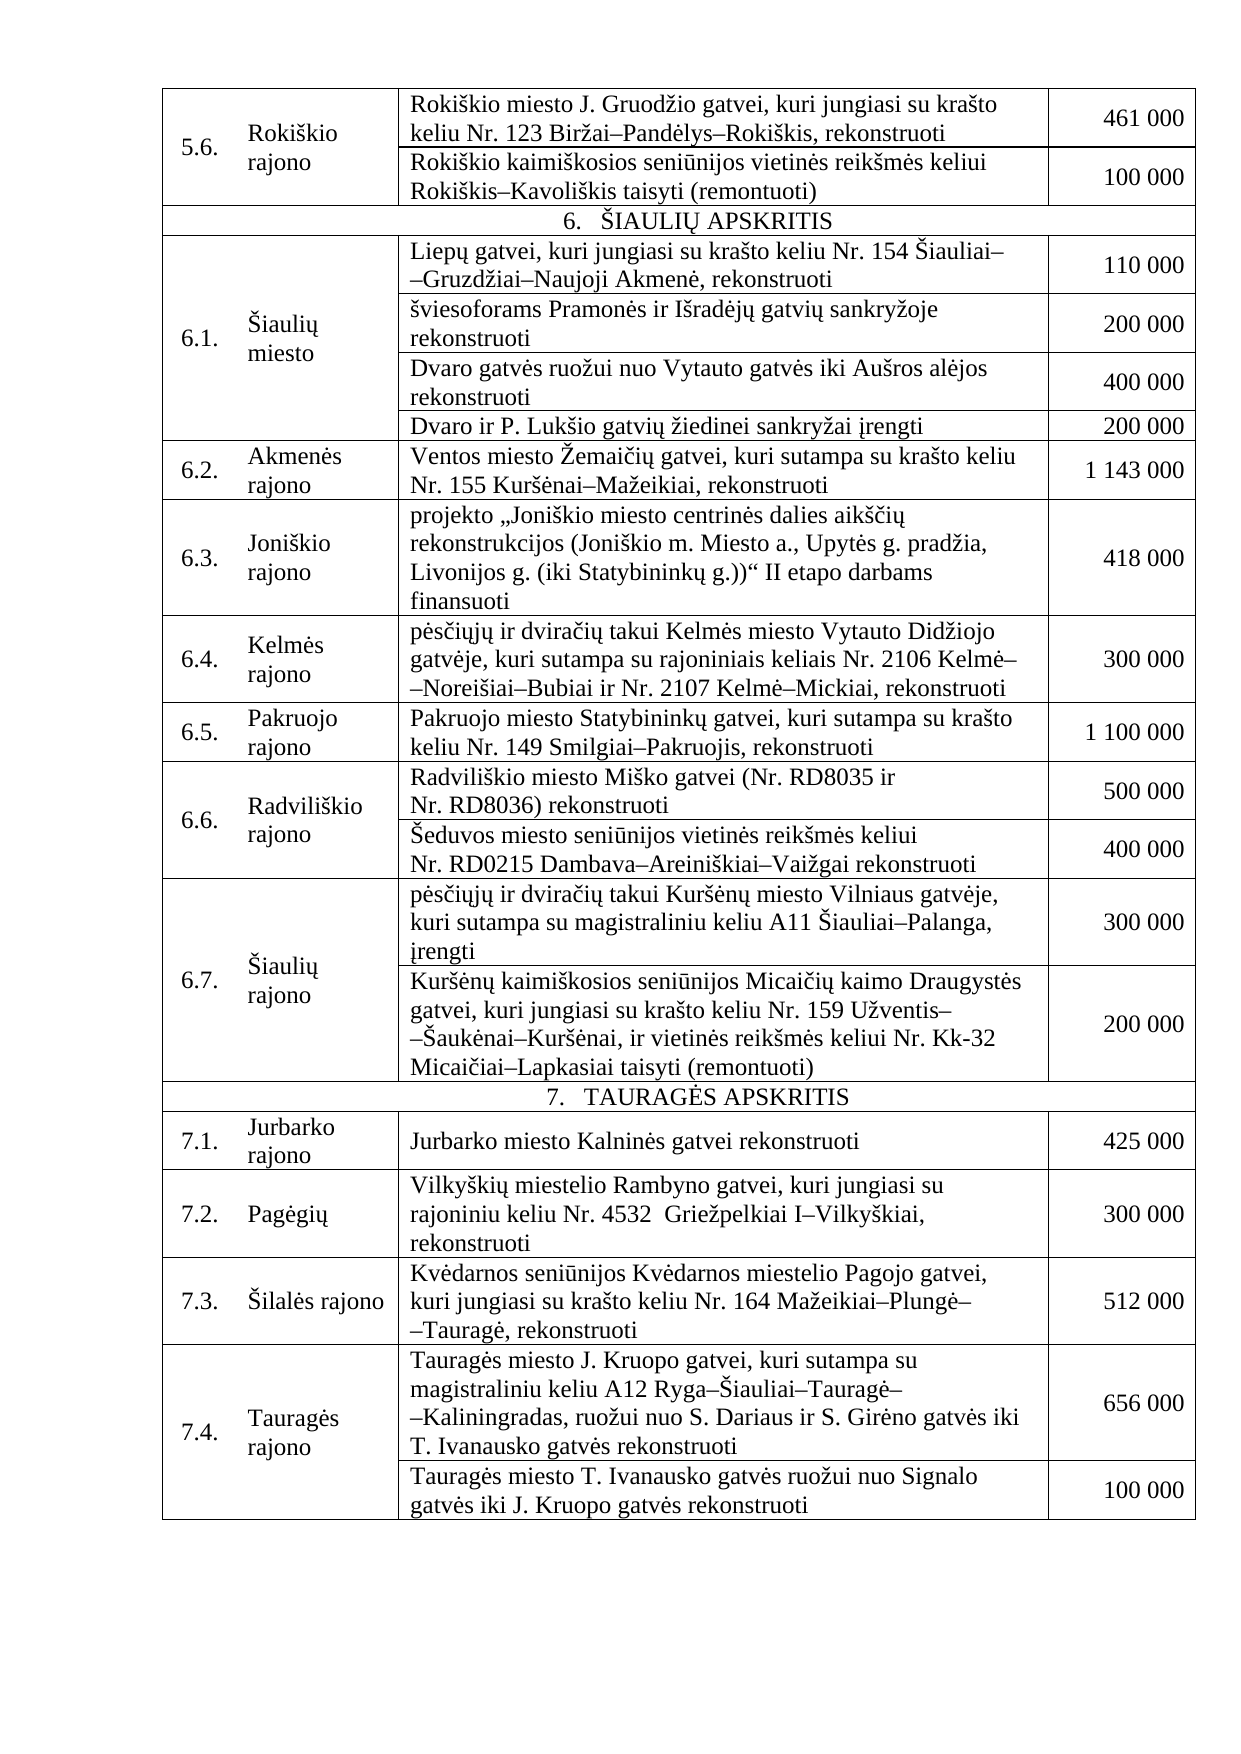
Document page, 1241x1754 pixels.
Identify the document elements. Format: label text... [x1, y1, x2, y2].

table_cell 110 000 [1049, 236, 1195, 293]
table_cell 7.4. [163, 1345, 236, 1518]
table_cell Šilalės rajono [236, 1258, 398, 1344]
table_cell Šeduvos miesto seniūnijos vietinės reikšmės keliui Nr. RD0215 Dambava–Areiniškiai–Vaižgai rekonstruoti [399, 820, 1048, 878]
table_cell 400 000 [1049, 353, 1195, 410]
table_cell 100 000 [1049, 148, 1195, 205]
table_cell Jurbarko miesto Kalninės gatvei rekonstruoti [399, 1112, 1048, 1169]
table_cell 6.7. [163, 879, 236, 1081]
table_cell 300 000 [1049, 879, 1195, 965]
table_header 461 000 [1049, 89, 1195, 146]
table_cell Šiaulių rajono [236, 879, 398, 1081]
table_cell 7.2. [163, 1170, 236, 1257]
table_cell 6.3. [163, 500, 236, 615]
table_cell 6.2. [163, 441, 236, 499]
table_cell Joniškio rajono [236, 500, 398, 615]
table_header 5.6. [163, 89, 236, 205]
table_header Rokiškio miesto J. Gruodžio gatvei, kuri jungiasi su krašto keliu Nr. 123 Biržai–Pandėlys–Rokiškis, rekonstruoti [399, 89, 1048, 146]
table_cell 7.3. [163, 1258, 236, 1344]
table_cell Jurbarko rajono [236, 1112, 398, 1169]
table_cell 656 000 [1049, 1345, 1195, 1460]
table_cell 6.4. [163, 616, 236, 702]
table_header Rokiškio rajono [236, 89, 398, 205]
table_cell Pagėgių [236, 1170, 398, 1257]
table_cell Pakruojo rajono [236, 703, 398, 761]
table_cell 200 000 [1049, 411, 1195, 440]
table_cell Radviliškio rajono [236, 762, 398, 878]
table_cell Radviliškio miesto Miško gatvei (Nr. RD8035 ir Nr. RD8036) rekonstruoti [399, 762, 1048, 819]
table_cell Pakruojo miesto Statybininkų gatvei, kuri sutampa su krašto keliu Nr. 149 Smilgiai–Pakruojis, rekonstruoti [399, 703, 1048, 761]
table_cell 6. Šiaulių apskritis [163, 206, 1195, 235]
table_cell Liepų gatvei, kuri jungiasi su krašto keliu Nr. 154 Šiauliai– –Gruzdžiai–Naujoji Akmenė, rekonstruoti [399, 236, 1048, 293]
table_cell šviesoforams Pramonės ir Išradėjų gatvių sankryžoje rekonstruoti [399, 294, 1048, 352]
table_cell Vilkyškių miestelio Rambyno gatvei, kuri jungiasi su rajoniniu keliu Nr. 4532 Griežpelkiai I–Vilkyškiai, rekonstruoti [399, 1170, 1048, 1257]
table_cell 6.5. [163, 703, 236, 761]
table_cell Dvaro ir P. Lukšio gatvių žiedinei sankryžai įrengti [399, 411, 1048, 440]
table_cell Kelmės rajono [236, 616, 398, 702]
table_cell Kvėdarnos seniūnijos Kvėdarnos miestelio Pagojo gatvei, kuri jungiasi su krašto keliu Nr. 164 Mažeikiai–Plungė– –Tauragė, rekonstruoti [399, 1258, 1048, 1344]
table_cell Tauragės miesto T. Ivanausko gatvės ruožui nuo Signalo gatvės iki J. Kruopo gatvės rekonstruoti [399, 1461, 1048, 1518]
table_cell Ventos miesto Žemaičių gatvei, kuri sutampa su krašto keliu Nr. 155 Kuršėnai–Mažeikiai, rekonstruoti [399, 441, 1048, 499]
table_cell 300 000 [1049, 616, 1195, 702]
table_cell Akmenės rajono [236, 441, 398, 499]
table_cell 7.1. [163, 1112, 236, 1169]
table_cell pėsčiųjų ir dviračių takui Kuršėnų miesto Vilniaus gatvėje, kuri sutampa su magistraliniu keliu A11 Šiauliai–Palanga, įrengti [399, 879, 1048, 965]
table_cell Tauragės rajono [236, 1345, 398, 1518]
table_cell 1 143 000 [1049, 441, 1195, 499]
table_cell Šiaulių miesto [236, 236, 398, 440]
table_cell 100 000 [1049, 1461, 1195, 1518]
table_cell 418 000 [1049, 500, 1195, 615]
table_cell 7. Tauragės apskritis [163, 1082, 1195, 1111]
table_cell Rokiškio kaimiškosios seniūnijos vietinės reikšmės keliui Rokiškis–Kavoliškis taisyti (remontuoti) [399, 148, 1048, 205]
table_cell 1 100 000 [1049, 703, 1195, 761]
table_cell Dvaro gatvės ruožui nuo Vytauto gatvės iki Aušros alėjos rekonstruoti [399, 353, 1048, 410]
table_cell projekto „Joniškio miesto centrinės dalies aikščių rekonstrukcijos (Joniškio m. Miesto a., Upytės g. pradžia, Livonijos g. (iki Statybininkų g.))“ II etapo darbams finansuoti [399, 500, 1048, 615]
table_cell 512 000 [1049, 1258, 1195, 1344]
table_cell Kuršėnų kaimiškosios seniūnijos Micaičių kaimo Draugystės gatvei, kuri jungiasi su krašto keliu Nr. 159 Užventis– –Šaukėnai–Kuršėnai, ir vietinės reikšmės keliui Nr. Kk-32 Micaičiai–Lapkasiai taisyti (remontuoti) [399, 966, 1048, 1081]
table_cell 200 000 [1049, 966, 1195, 1081]
table_cell 200 000 [1049, 294, 1195, 352]
table_cell 6.6. [163, 762, 236, 878]
table_cell 300 000 [1049, 1170, 1195, 1257]
table_cell 6.1. [163, 236, 236, 440]
table_cell Tauragės miesto J. Kruopo gatvei, kuri sutampa su magistraliniu keliu A12 Ryga–Šiauliai–Tauragė– –Kaliningradas, ruožui nuo S. Dariaus ir S. Girėno gatvės iki T. Ivanausko gatvės rekonstruoti [399, 1345, 1048, 1460]
table_cell pėsčiųjų ir dviračių takui Kelmės miesto Vytauto Didžiojo gatvėje, kuri sutampa su rajoniniais keliais Nr. 2106 Kelmė– –Noreišiai–Bubiai ir Nr. 2107 Kelmė–Mickiai, rekonstruoti [399, 616, 1048, 702]
table_cell 425 000 [1049, 1112, 1195, 1169]
table_cell 400 000 [1049, 820, 1195, 878]
table_cell 500 000 [1049, 762, 1195, 819]
